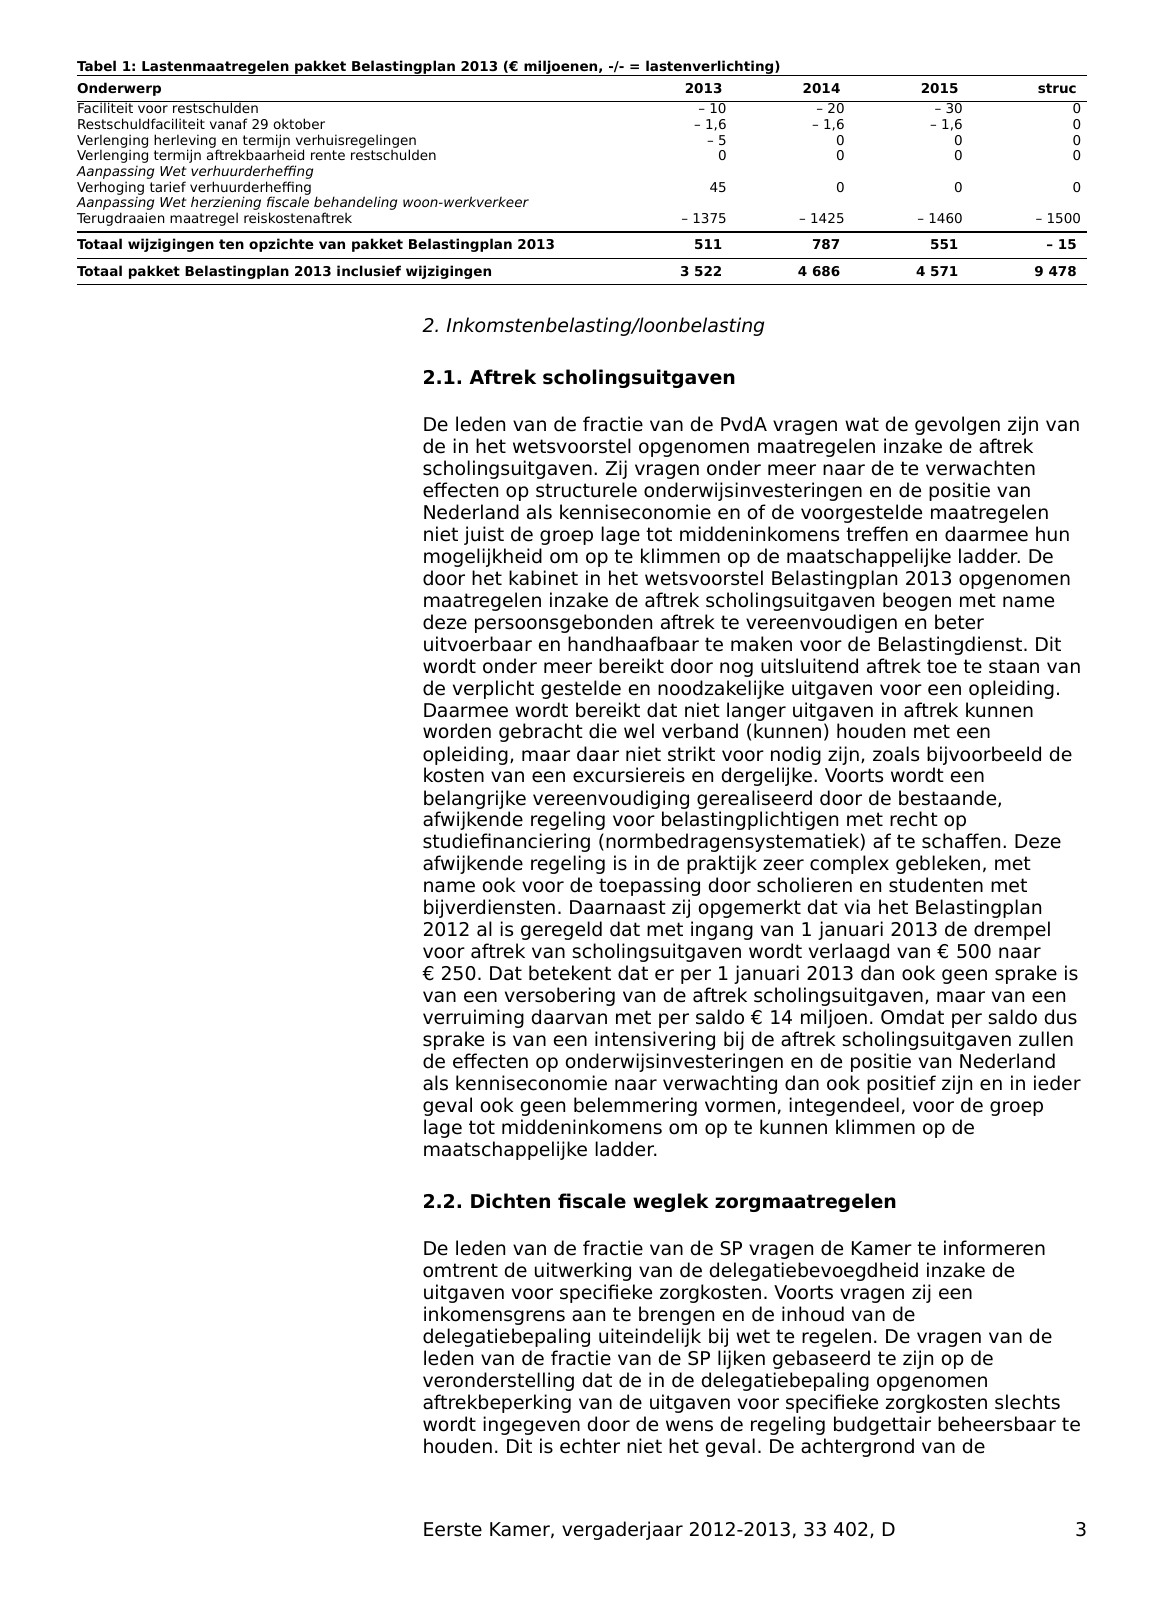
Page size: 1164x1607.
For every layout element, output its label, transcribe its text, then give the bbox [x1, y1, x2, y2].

table_cell 0 [850, 148, 968, 164]
table_cell 0 [732, 180, 850, 195]
table_cell – 1500 [969, 211, 1087, 231]
table_cell 0 [614, 148, 732, 164]
table_cell [850, 195, 968, 211]
table_cell 511 [614, 233, 732, 258]
table_cell 3 522 [614, 259, 732, 284]
table_cell – 10 [614, 102, 732, 117]
table_cell 2014 [732, 76, 850, 101]
table_cell 0 [850, 133, 968, 148]
table_cell Totaal wijzigingen ten opzichte van pakket Belastingplan 2013 [77, 233, 614, 258]
table_cell Verhoging tarief verhuurderheffing [77, 180, 614, 195]
table_cell 551 [850, 233, 968, 258]
table_cell 0 [969, 133, 1087, 148]
table_cell 45 [614, 180, 732, 195]
table_cell Restschuldfaciliteit vanaf 29 oktober [77, 117, 614, 132]
table_cell [850, 164, 968, 179]
table_cell [614, 164, 732, 179]
table_cell Verlenging herleving en termijn verhuisregelingen [77, 133, 614, 148]
table_cell – 1,6 [614, 117, 732, 132]
table_cell 0 [850, 180, 968, 195]
table_header Tabel 1: Lastenmaatregelen pakket Belastingplan 2013 (€ miljoenen, -/- = lastenverlichting) [77, 59, 1087, 75]
table_cell 787 [732, 233, 850, 258]
table_cell 2013 [614, 76, 732, 101]
table_cell 0 [969, 148, 1087, 164]
table_cell – 1,6 [850, 117, 968, 132]
table_cell – 5 [614, 133, 732, 148]
table_cell [732, 164, 850, 179]
table_cell – 15 [969, 233, 1087, 258]
table_cell – 30 [850, 102, 968, 117]
table_cell [969, 164, 1087, 179]
table_cell 0 [732, 148, 850, 164]
table_cell – 20 [732, 102, 850, 117]
table_cell – 1,6 [732, 117, 850, 132]
table_cell Totaal pakket Belastingplan 2013 inclusief wijzigingen [77, 259, 614, 284]
text De leden van de fractie van de PvdA vragen wat de gevolgen zijn van de in het wetsvoorstel opgenomen maatregelen inzake de aftrek scholingsuitgaven. Zij vragen onder meer naar de te verwachten effecten op structurele onderwijsinvesteringen en de positie van Nederland als kenniseconomie en of de voorgestelde maatregelen niet juist de groep lage tot middeninkomens treffen en daarmee hun mogelijkheid om op te klimmen op de maatschappelijke ladder. De door het kabinet in het wetsvoorstel Belastingplan 2013 opgenomen maatregelen inzake de aftrek scholingsuitgaven beogen met name deze persoonsgebonden aftrek te vereenvoudigen en beter uitvoerbaar en handhaafbaar te maken voor de Belastingdienst. Dit wordt onder meer bereikt door nog uitsluitend aftrek toe te staan van de verplicht gestelde en noodzakelijke uitgaven voor een opleiding. Daarmee wordt bereikt dat niet langer uitgaven in aftrek kunnen worden gebracht die wel verband (kunnen) houden met een opleiding, maar daar niet strikt voor nodig zijn, zoals bijvoorbeeld de kosten van een excursiereis en dergelijke. Voorts wordt een belangrijke vereenvoudiging gerealiseerd door de bestaande, afwijkende regeling voor belastingplichtigen met recht op studiefinanciering (normbedragensystematiek) af te schaffen. Deze afwijkende regeling is in de praktijk zeer complex gebleken, met name ook voor de toepassing door scholieren en studenten met bijverdiensten. Daarnaast zij opgemerkt dat via het Belastingplan 2012 al is geregeld dat met ingang van 1 januari 2013 de drempel voor aftrek van scholingsuitgaven wordt verlaagd van € 500 naar € 250. Dat betekent dat er per 1 januari 2013 dan ook geen sprake is van een versobering van de aftrek scholingsuitgaven, maar van een verruiming daarvan met per saldo € 14 miljoen. Omdat per saldo dus sprake is van een intensivering bij de aftrek scholingsuitgaven zullen de effecten op onderwijsinvesteringen en de positie van Nederland als kenniseconomie naar verwachting dan ook positief zijn en in ieder geval ook geen belemmering vormen, integendeel, voor de groep lage tot middeninkomens om op te kunnen klimmen op de maatschappelijke ladder. [422, 414, 1087, 1161]
table_cell 0 [969, 117, 1087, 132]
table_cell Aanpassing Wet herziening fiscale behandeling woon-werkverkeer [77, 195, 614, 211]
table_cell 4 571 [850, 259, 968, 284]
table_cell 0 [732, 133, 850, 148]
table_cell struc [969, 76, 1087, 101]
table_cell [969, 195, 1087, 211]
table_cell Faciliteit voor restschulden [77, 102, 614, 117]
table_cell 0 [969, 180, 1087, 195]
table_cell 2015 [850, 76, 968, 101]
table_cell Terugdraaien maatregel reiskostenaftrek [77, 211, 614, 231]
subtitle 2. Inkomstenbelasting/loonbelasting [422, 315, 1087, 337]
table_cell 9 478 [969, 259, 1087, 284]
table_cell 0 [969, 102, 1087, 117]
table_cell Verlenging termijn aftrekbaarheid rente restschulden [77, 148, 614, 164]
table_cell Aanpassing Wet verhuurderheffing [77, 164, 614, 179]
table_cell – 1425 [732, 211, 850, 231]
subtitle 2.2. Dichten fiscale weglek zorgmaatregelen [422, 1191, 1087, 1213]
table_cell Onderwerp [77, 76, 614, 101]
table_cell [614, 195, 732, 211]
text De leden van de fractie van de SP vragen de Kamer te informeren omtrent de uitwerking van de delegatiebevoegdheid inzake de uitgaven voor specifieke zorgkosten. Voorts vragen zij een inkomensgrens aan te brengen en de inhoud van de delegatiebepaling uiteindelijk bij wet te regelen. De vragen van de leden van de fractie van de SP lijken gebaseerd te zijn op de veronderstelling dat de in de delegatiebepaling opgenomen aftrekbeperking van de uitgaven voor specifieke zorgkosten slechts wordt ingegeven door de wens de regeling budgettair beheersbaar te houden. Dit is echter niet het geval. De achtergrond van de [422, 1238, 1087, 1458]
table_cell – 1460 [850, 211, 968, 231]
table_cell – 1375 [614, 211, 732, 231]
subtitle 2.1. Aftrek scholingsuitgaven [422, 367, 1087, 389]
table_cell [732, 195, 850, 211]
table_cell 4 686 [732, 259, 850, 284]
